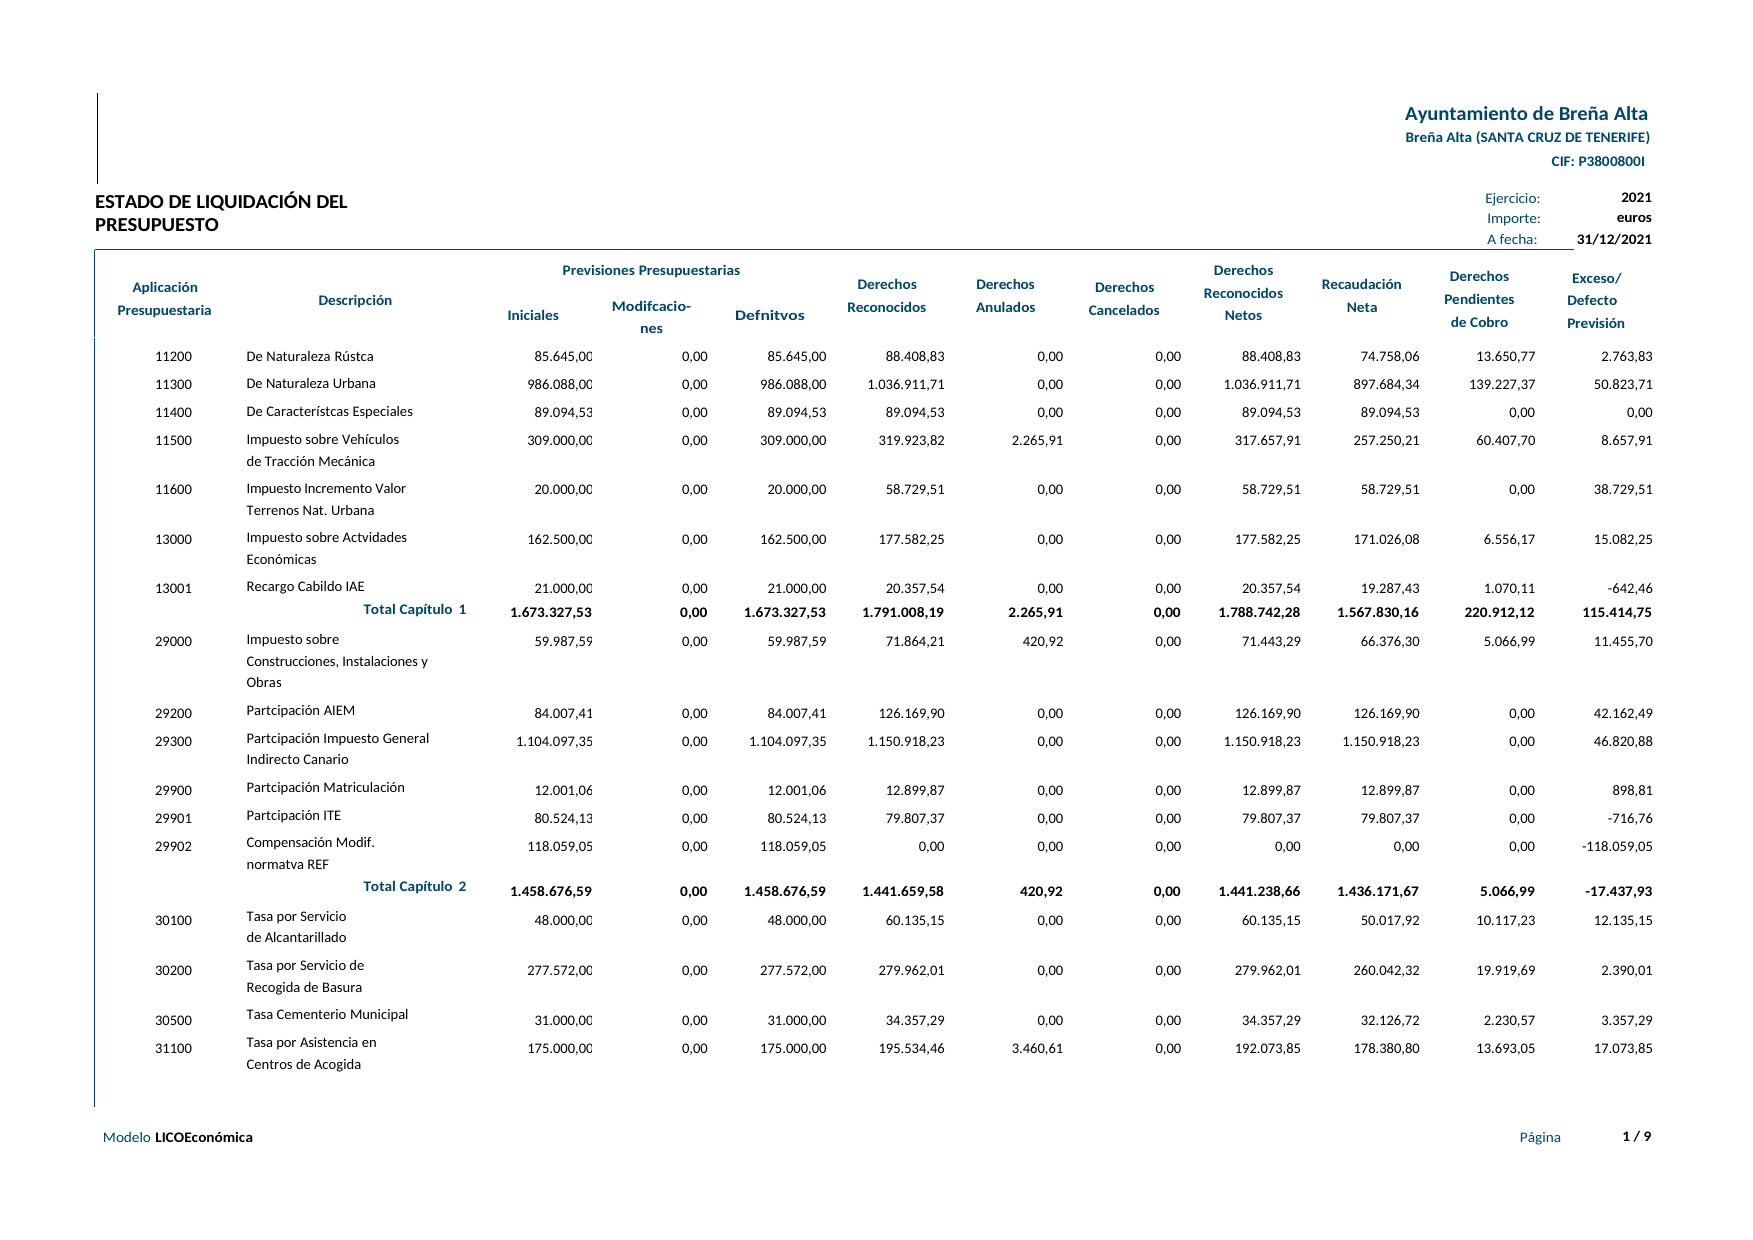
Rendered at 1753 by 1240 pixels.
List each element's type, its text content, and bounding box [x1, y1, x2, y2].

text 32.126,72 [1303, 1011, 1419, 1029]
text Aplicación Presupuestaria [117, 278, 214, 319]
text 13001 [155, 580, 236, 598]
text 420,92 [946, 632, 1063, 650]
text 59.987,59 [711, 632, 826, 650]
text 59.987,59 [474, 632, 592, 650]
text 0,00 [1155, 530, 1184, 548]
text 42.162,49 [1539, 704, 1653, 722]
text 20.000,00 [711, 481, 826, 498]
text 0,00 [1155, 961, 1184, 979]
text 13.693,05 [1421, 1039, 1535, 1057]
text 79.807,37 [1184, 809, 1301, 827]
text 0,00 [682, 632, 711, 650]
text Tasa Cementerio Municipal [246, 1005, 474, 1023]
text 89.094,53 [474, 403, 592, 421]
text 0,00 [946, 347, 1063, 365]
text Previsiones Presupuestarias [562, 261, 828, 279]
text 0,00 [682, 961, 711, 979]
text -642,46 [1539, 580, 1653, 598]
text 162.500,00 [711, 530, 826, 548]
text 0,00 [682, 580, 711, 598]
text 31.000,00 [474, 1011, 592, 1029]
text 13.650,77 [1421, 347, 1535, 365]
text 0,00 [682, 837, 711, 855]
text CIF: P3800800I [98, 152, 1645, 169]
text 1.441.238,66 [1184, 882, 1300, 900]
text 58.729,51 [828, 481, 944, 498]
text 0,00 [946, 961, 1063, 979]
text 1.150.918,23 [1303, 732, 1419, 750]
text 84.007,41 [711, 704, 826, 722]
text 175.000,00 [711, 1039, 826, 1057]
text 0,00 [1421, 837, 1535, 855]
text Total Capítulo 1 [363, 601, 474, 618]
text 11.455,70 [1539, 632, 1653, 650]
text Derechos Anulados [976, 276, 1038, 316]
text 0,00 [1153, 603, 1184, 621]
text 12.135,15 [1539, 912, 1653, 929]
text 0,00 [1421, 781, 1535, 799]
text 29900 [155, 781, 236, 799]
text 11500 [155, 431, 236, 449]
text 126.169,90 [1303, 704, 1419, 722]
text 0,00 [1155, 1011, 1184, 1029]
text 30200 [155, 961, 236, 979]
text Descripción [316, 291, 394, 309]
text 0,00 [682, 431, 711, 449]
text 60.135,15 [1184, 912, 1301, 929]
text 71.443,29 [1184, 632, 1301, 650]
text 10.117,23 [1421, 912, 1535, 929]
text Tasa por Servicio de Alcantarillado [246, 907, 364, 947]
text Impuesto Incremento Valor Terrenos Nat. Urbana [246, 480, 408, 519]
text 2021 [1621, 188, 1654, 206]
text 1 / 9 [1622, 1128, 1653, 1145]
text 21.000,00 [474, 580, 592, 598]
text 0,00 [1421, 481, 1535, 498]
text 279.962,01 [1184, 961, 1301, 979]
text Tasa por Asistencia en Centros de Acogida [246, 1033, 425, 1073]
text 58.729,51 [1184, 481, 1301, 498]
text Ayuntamiento de Breña Alta [98, 101, 1648, 125]
text 38.729,51 [1539, 481, 1653, 498]
text 1.070,11 [1421, 580, 1535, 598]
text Página [1519, 1128, 1563, 1146]
text 8.657,91 [1539, 431, 1653, 449]
text 5.066,99 [1421, 882, 1534, 900]
text 3.357,29 [1539, 1011, 1653, 1029]
text 89.094,53 [1184, 403, 1301, 421]
text 31100 [155, 1039, 236, 1057]
text 12.899,87 [1303, 781, 1419, 799]
text 177.582,25 [1184, 530, 1301, 548]
text Modelo LICOEconómica [103, 1128, 266, 1146]
text ESTADO DE LIQUIDACIÓN DEL PRESUPUESTO [95, 190, 475, 236]
text 0,00 [946, 1011, 1063, 1029]
text 317.657,91 [1184, 431, 1301, 449]
text Breña Alta (SANTA CRUZ DE TENERIFE) [98, 128, 1650, 146]
text 21.000,00 [711, 580, 826, 598]
text 0,00 [682, 781, 711, 799]
text 2.265,91 [946, 603, 1063, 621]
text 3.460,61 [946, 1039, 1063, 1057]
text Partcipación Matriculación Partcipación ITE [246, 778, 407, 823]
text 0,00 [682, 732, 711, 750]
text 29902 [155, 837, 236, 855]
text -17.437,93 [1539, 882, 1652, 900]
text 0,00 [946, 704, 1063, 722]
text euros 31/12/2021 [1577, 208, 1654, 248]
text 2.763,83 [1539, 347, 1653, 365]
text 31.000,00 [711, 1011, 826, 1029]
text 1.104.097,35 [711, 732, 826, 750]
text 0,00 [1155, 632, 1184, 650]
text 309.000,00 [711, 431, 826, 449]
text 277.572,00 [474, 961, 592, 979]
text 15.082,25 [1539, 530, 1653, 548]
text 0,00 [682, 481, 711, 498]
text 319.923,82 [828, 431, 944, 449]
text 309.000,00 [474, 431, 592, 449]
text 0,00 [1155, 704, 1184, 722]
text 986.088,00 [474, 375, 592, 393]
text 171.026,08 [1303, 530, 1419, 548]
text 1.791.008,19 [828, 603, 944, 621]
text 58.729,51 [1303, 481, 1419, 498]
text 79.807,37 [828, 809, 944, 827]
text 420,92 [946, 882, 1063, 900]
text Defnitvos [735, 307, 828, 324]
text 80.524,13 [711, 809, 826, 827]
text 0,00 [1155, 781, 1184, 799]
text 0,00 [682, 809, 711, 827]
text 0,00 [946, 809, 1063, 827]
text 126.169,90 [828, 704, 944, 722]
text 84.007,41 [474, 704, 592, 722]
text De Característcas Especiales [246, 402, 474, 420]
text Partcipación AIEM [246, 701, 474, 719]
text 2.265,91 [946, 431, 1063, 449]
text 60.407,70 [1421, 431, 1535, 449]
text 80.524,13 [474, 809, 592, 827]
text 1.788.742,28 [1184, 603, 1300, 621]
text 1.458.676,59 [711, 882, 826, 900]
text 50.823,71 [1539, 375, 1653, 393]
text 20.357,54 [1184, 580, 1301, 598]
text 0,00 [946, 781, 1063, 799]
text Impuesto sobre Actvidades Económicas [246, 529, 409, 568]
text 0,00 [682, 912, 711, 929]
text 48.000,00 [474, 912, 592, 929]
text 1.150.918,23 [1184, 732, 1301, 750]
text Impuesto sobre Construcciones, Instalaciones y Obras [246, 630, 430, 691]
text 30100 [155, 912, 236, 929]
text 178.380,80 [1303, 1039, 1419, 1057]
text 260.042,32 [1303, 961, 1419, 979]
text De Naturaleza Rústca De Naturaleza Urbana [246, 347, 376, 392]
text 1.436.171,67 [1303, 882, 1419, 900]
text 1.441.659,58 [828, 882, 944, 900]
text 0,00 [1155, 431, 1184, 449]
text 85.645,00 [711, 347, 826, 365]
text 0,00 [1421, 704, 1535, 722]
text 60.135,15 [828, 912, 944, 929]
text 1.673.327,53 [474, 603, 592, 621]
text 0,00 [946, 375, 1063, 393]
text 46.820,88 [1539, 732, 1653, 750]
text 1.150.918,23 [828, 732, 944, 750]
text 0,00 [946, 530, 1063, 548]
text 0,00 [682, 704, 711, 722]
text 12.899,87 [1184, 781, 1301, 799]
text 277.572,00 [711, 961, 826, 979]
text 89.094,53 [711, 403, 826, 421]
text 74.758,06 [1303, 347, 1419, 365]
text 0,00 [946, 837, 1063, 855]
text 1.673.327,53 [711, 603, 826, 621]
text 0,00 [1155, 732, 1184, 750]
text 0,00 [682, 530, 711, 548]
text 195.534,46 [828, 1039, 944, 1057]
text 220.912,12 [1421, 603, 1534, 621]
text Derechos Reconocidos [847, 275, 928, 316]
text 0,00 [946, 481, 1063, 498]
text 2.390,01 [1539, 961, 1653, 979]
text 1.036.911,71 [828, 375, 944, 393]
text 0,00 [1155, 481, 1184, 498]
text 175.000,00 [474, 1039, 592, 1057]
text 0,00 [828, 837, 944, 855]
text 0,00 [1539, 403, 1653, 421]
text Recaudación Neta [1322, 276, 1403, 316]
text 11300 [155, 375, 236, 393]
text Iniciales [507, 307, 592, 324]
text 19.919,69 [1421, 961, 1535, 979]
text 1.104.097,35 [474, 732, 592, 750]
text 13000 [155, 530, 236, 548]
text 12.001,06 [711, 781, 826, 799]
text 79.807,37 [1303, 809, 1419, 827]
text Derechos Pendientes de Cobro [1444, 268, 1515, 331]
text 5.066,99 [1421, 632, 1535, 650]
text 11200 [155, 347, 236, 365]
text 162.500,00 [474, 530, 592, 548]
text 0,00 [1153, 882, 1184, 900]
text 257.250,21 [1303, 431, 1419, 449]
text 0,00 [682, 403, 711, 421]
text 19.287,43 [1303, 580, 1419, 598]
text 1.567.830,16 [1303, 603, 1419, 621]
text 118.059,05 [474, 837, 592, 855]
text 0,00 [1155, 837, 1184, 855]
text Derechos Reconocidos Netos [1203, 261, 1283, 324]
text 85.645,00 [474, 347, 592, 365]
text 0,00 [1303, 837, 1419, 855]
text 0,00 [1421, 403, 1535, 421]
text 986.088,00 [711, 375, 826, 393]
text 0,00 [1184, 837, 1301, 855]
text Exceso/ Defecto Previsión [1567, 269, 1626, 332]
text 30500 [155, 1011, 236, 1029]
text 177.582,25 [828, 530, 944, 548]
text 29901 [155, 809, 236, 827]
text 0,00 [682, 1039, 711, 1057]
text 139.227,37 [1421, 375, 1535, 393]
text 34.357,29 [1184, 1011, 1301, 1029]
text 0,00 [1155, 375, 1184, 393]
text Derechos Cancelados [1088, 278, 1161, 319]
text 29000 [155, 632, 236, 650]
text 2.230,57 [1421, 1011, 1535, 1029]
text 88.408,83 [828, 347, 944, 365]
text 0,00 [946, 580, 1063, 598]
text 50.017,92 [1303, 912, 1419, 929]
text 279.962,01 [828, 961, 944, 979]
text -716,76 [1539, 809, 1653, 827]
text 192.073,85 [1184, 1039, 1301, 1057]
text 20.000,00 [474, 481, 592, 498]
text 0,00 [1421, 732, 1535, 750]
text 115.414,75 [1539, 603, 1652, 621]
text 126.169,90 [1184, 704, 1301, 722]
text 897.684,34 [1303, 375, 1419, 393]
text 0,00 [1155, 912, 1184, 929]
text 898,81 [1539, 781, 1653, 799]
text 29200 [155, 704, 236, 722]
text 89.094,53 [828, 403, 944, 421]
text 6.556,17 [1421, 530, 1535, 548]
text 0,00 [1421, 809, 1535, 827]
text -118.059,05 [1539, 837, 1653, 855]
text 1.458.676,59 [474, 882, 592, 900]
text Ejercicio: Importe: A fecha: [1485, 189, 1542, 248]
text Tasa por Servicio de Recogida de Basura [246, 956, 420, 996]
text 0,00 [680, 882, 711, 900]
text 11400 [155, 403, 236, 421]
text 0,00 [682, 1011, 711, 1029]
text 17.073,85 [1539, 1039, 1653, 1057]
text 12.001,06 [474, 781, 592, 799]
text Recargo Cabildo IAE [246, 578, 474, 596]
text 0,00 [682, 375, 711, 393]
text 0,00 [1155, 1039, 1184, 1057]
text 71.864,21 [828, 632, 944, 650]
text 0,00 [680, 603, 711, 621]
text 48.000,00 [711, 912, 826, 929]
text 0,00 [946, 912, 1063, 929]
text 66.376,30 [1303, 632, 1419, 650]
text Impuesto sobre Vehículos de Tracción Mecánica [246, 431, 417, 470]
text Compensación Modif. normatva REF [246, 834, 377, 873]
text 34.357,29 [828, 1011, 944, 1029]
text 0,00 [1155, 347, 1184, 365]
text 29300 [155, 732, 236, 750]
text 118.059,05 [711, 837, 826, 855]
text Modifcacio- nes [612, 293, 693, 337]
text 0,00 [1155, 403, 1184, 421]
text 0,00 [1155, 809, 1184, 827]
text 0,00 [946, 403, 1063, 421]
text 0,00 [682, 347, 711, 365]
text 88.408,83 [1184, 347, 1301, 365]
text 11600 [155, 481, 236, 498]
text 0,00 [1155, 580, 1184, 598]
text 0,00 [946, 732, 1063, 750]
text 12.899,87 [828, 781, 944, 799]
text Total Capítulo 2 [363, 877, 474, 895]
text 1.036.911,71 [1184, 375, 1301, 393]
text 20.357,54 [828, 580, 944, 598]
text Partcipación Impuesto General Indirecto Canario [246, 729, 432, 768]
text 89.094,53 [1303, 403, 1419, 421]
